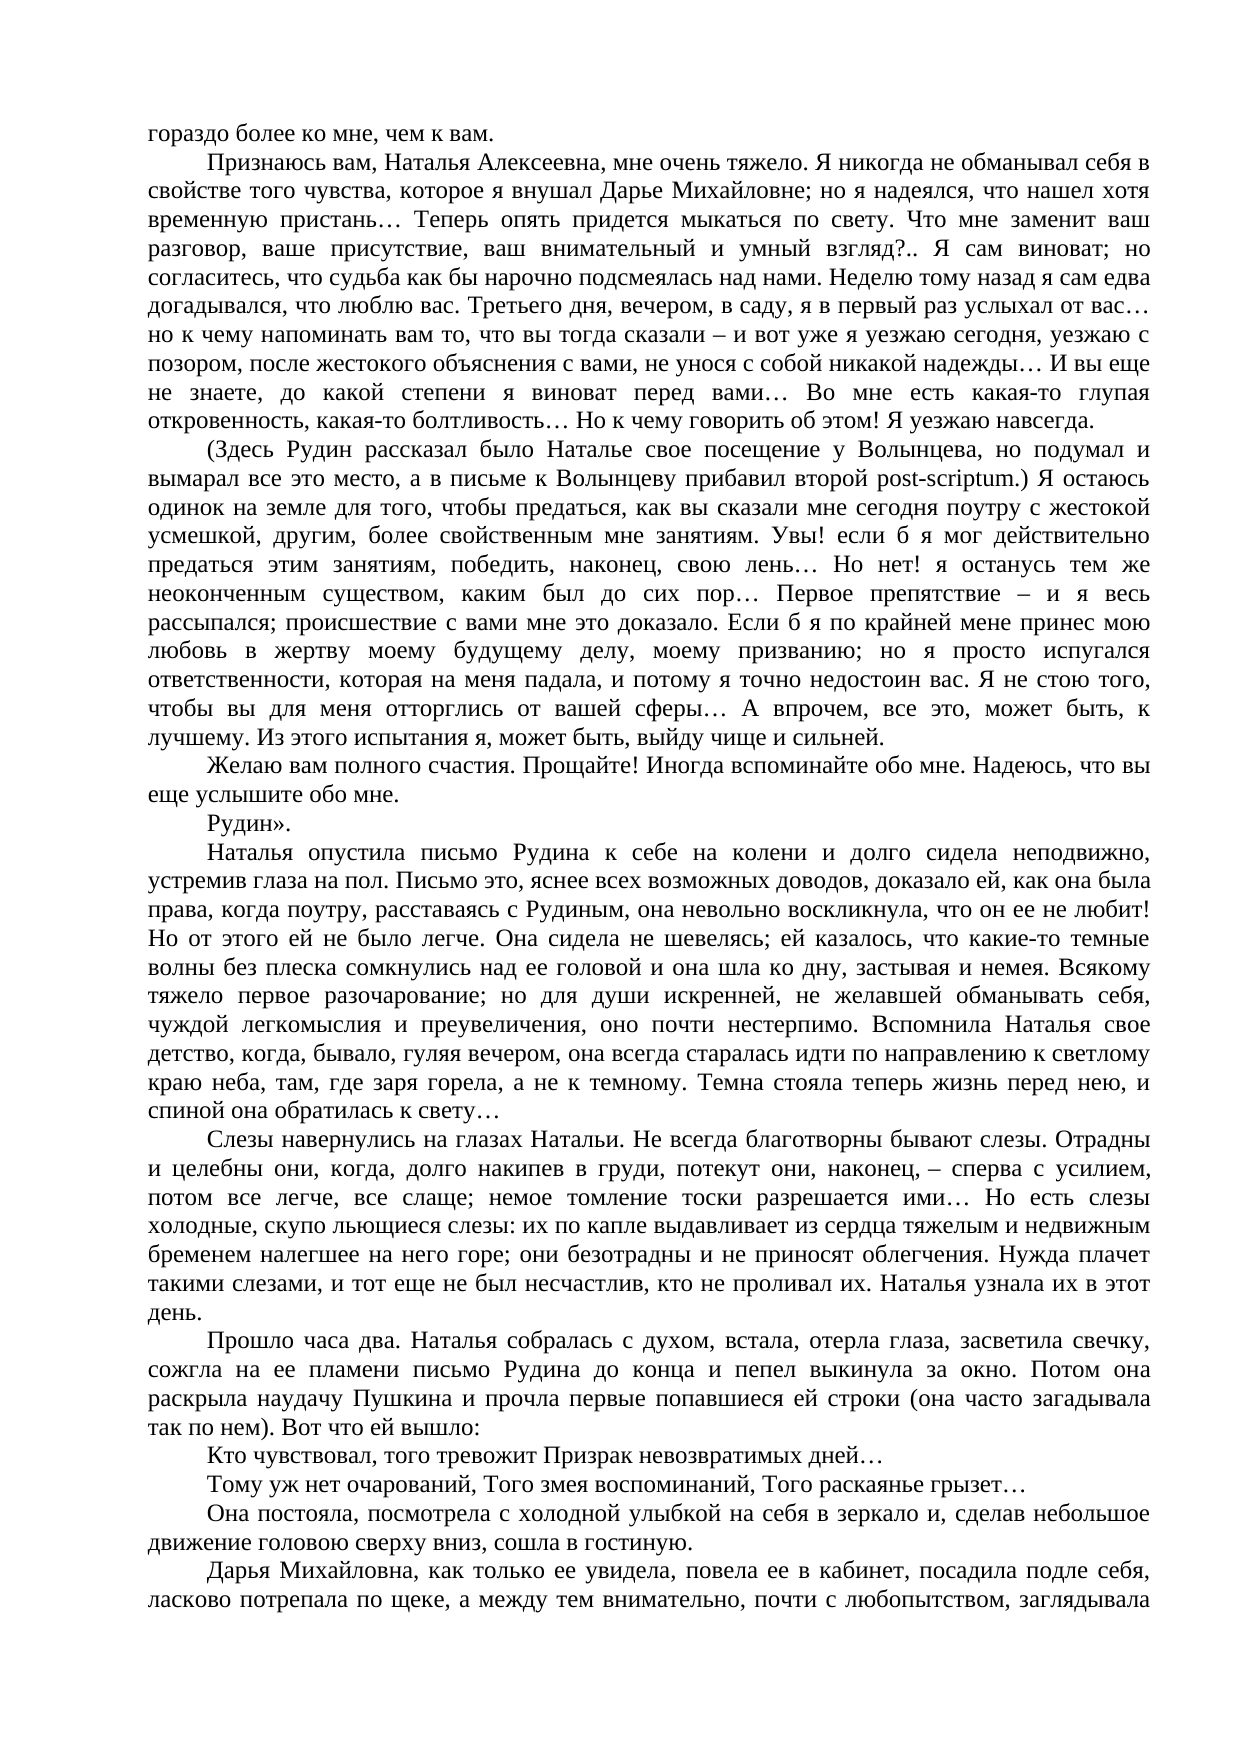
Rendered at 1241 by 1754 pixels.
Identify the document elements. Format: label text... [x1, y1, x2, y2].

text гораздо более ко мне, чем к вам. [148, 118, 1152, 147]
text Дарья Михайловна, как только ее увидела, повела ее в кабинет, посадила подле себя, ласково потрепала по щеке, а между тем внимательно, почти с любопытством, заглядывала [148, 1556, 1152, 1613]
text Желаю вам полного счастия. Прощайте! Иногда вспоминайте обо мне. Надеюсь, что вы еще услышите обо мне. [148, 751, 1152, 808]
text Слезы навернулись на глазах Натальи. Не всегда благотворны бывают слезы. Отрадны и целебны они, когда, долго накипев в груди, потекут они, наконец, – сперва с усилием, потом все легче, все слаще; немое томление тоски разрешается ими… Но есть слезы холодные, скупо льющиеся слезы: их по капле выдавливает из сердца тяжелым и недвижным бременем налегшее на него горе; они безотрадны и не приносят облегчения. Нужда плачет такими слезами, и тот еще не был несчастлив, кто не проливал их. Наталья узнала их в этот день. [148, 1124, 1152, 1326]
text Признаюсь вам, Наталья Алексеевна, мне очень тяжело. Я никогда не обманывал себя в свойстве того чувства, которое я внушал Дарье Михайловне; но я надеялся, что нашел хотя временную пристань… Теперь опять придется мыкаться по свету. Что мне заменит ваш разговор, ваше присутствие, ваш внимательный и умный взгляд?.. Я сам виноват; но согласитесь, что судьба как бы нарочно подсмеялась над нами. Неделю тому назад я сам едва догадывался, что люблю вас. Третьего дня, вечером, в саду, я в первый раз услыхал от вас… но к чему напоминать вам то, что вы тогда сказали – и вот уже я уезжаю сегодня, уезжаю с позором, после жестокого объяснения с вами, не унося с собой никакой надежды… И вы еще не знаете, до какой степени я виноват перед вами… Во мне есть какая-то глупая откровенность, какая-то болтливость… Но к чему говорить об этом! Я уезжаю навсегда. [148, 147, 1152, 434]
text Кто чувствовал, того тревожит Призрак невозвратимых дней… [148, 1441, 1152, 1469]
text Наталья опустила письмо Рудина к себе на колени и долго сидела неподвижно, устремив глаза на пол. Письмо это, яснее всех возможных доводов, доказало ей, как она была права, когда поутру, расставаясь с Рудиным, она невольно воскликнула, что он ее не любит! Но от этого ей не было легче. Она сидела не шевелясь; ей казалось, что какие-то темные волны без плеска сомкнулись над ее головой и она шла ко дну, застывая и немея. Всякому тяжело первое разочарование; но для души искренней, не желавшей обманывать себя, чуждой легкомыслия и преувеличения, оно почти нестерпимо. Вспомнила Наталья свое детство, когда, бывало, гуляя вечером, она всегда старалась идти по направлению к светлому краю неба, там, где заря горела, а не к темному. Темна стояла теперь жизнь перед нею, и спиной она обратилась к свету… [148, 837, 1152, 1124]
text Тому уж нет очарований, Того змея воспоминаний, Того раскаянье грызет… [148, 1469, 1152, 1498]
text Прошло часа два. Наталья собралась с духом, встала, отерла глаза, засветила свечку, сожгла на ее пламени письмо Рудина до конца и пепел выкинула за окно. Потом она раскрыла наудачу Пушкина и прочла первые попавшиеся ей строки (она часто загадывала так по нем). Вот что ей вышло: [148, 1326, 1152, 1441]
text Рудин». [148, 808, 1152, 837]
text (Здесь Рудин рассказал было Наталье свое посещение у Волынцева, но подумал и вымарал все это место, а в письме к Волынцеву прибавил второй post-scriptum.) Я остаюсь одинок на земле для того, чтобы предаться, как вы сказали мне сегодня поутру с жестокой усмешкой, другим, более свойственным мне занятиям. Увы! если б я мог действительно предаться этим занятиям, победить, наконец, свою лень… Но нет! я останусь тем же неоконченным существом, каким был до сих пор… Первое препятствие – и я весь рассыпался; происшествие с вами мне это доказало. Если б я по крайней мене принес мою любовь в жертву моему будущему делу, моему призванию; но я просто испугался ответственности, которая на меня падала, и потому я точно недостоин вас. Я не стою того, чтобы вы для меня отторглись от вашей сферы… А впрочем, все это, может быть, к лучшему. Из этого испытания я, может быть, выйду чище и сильней. [148, 434, 1152, 751]
text Она постояла, посмотрела с холодной улыбкой на себя в зеркало и, сделав небольшое движение головою сверху вниз, сошла в гостиную. [148, 1498, 1152, 1556]
